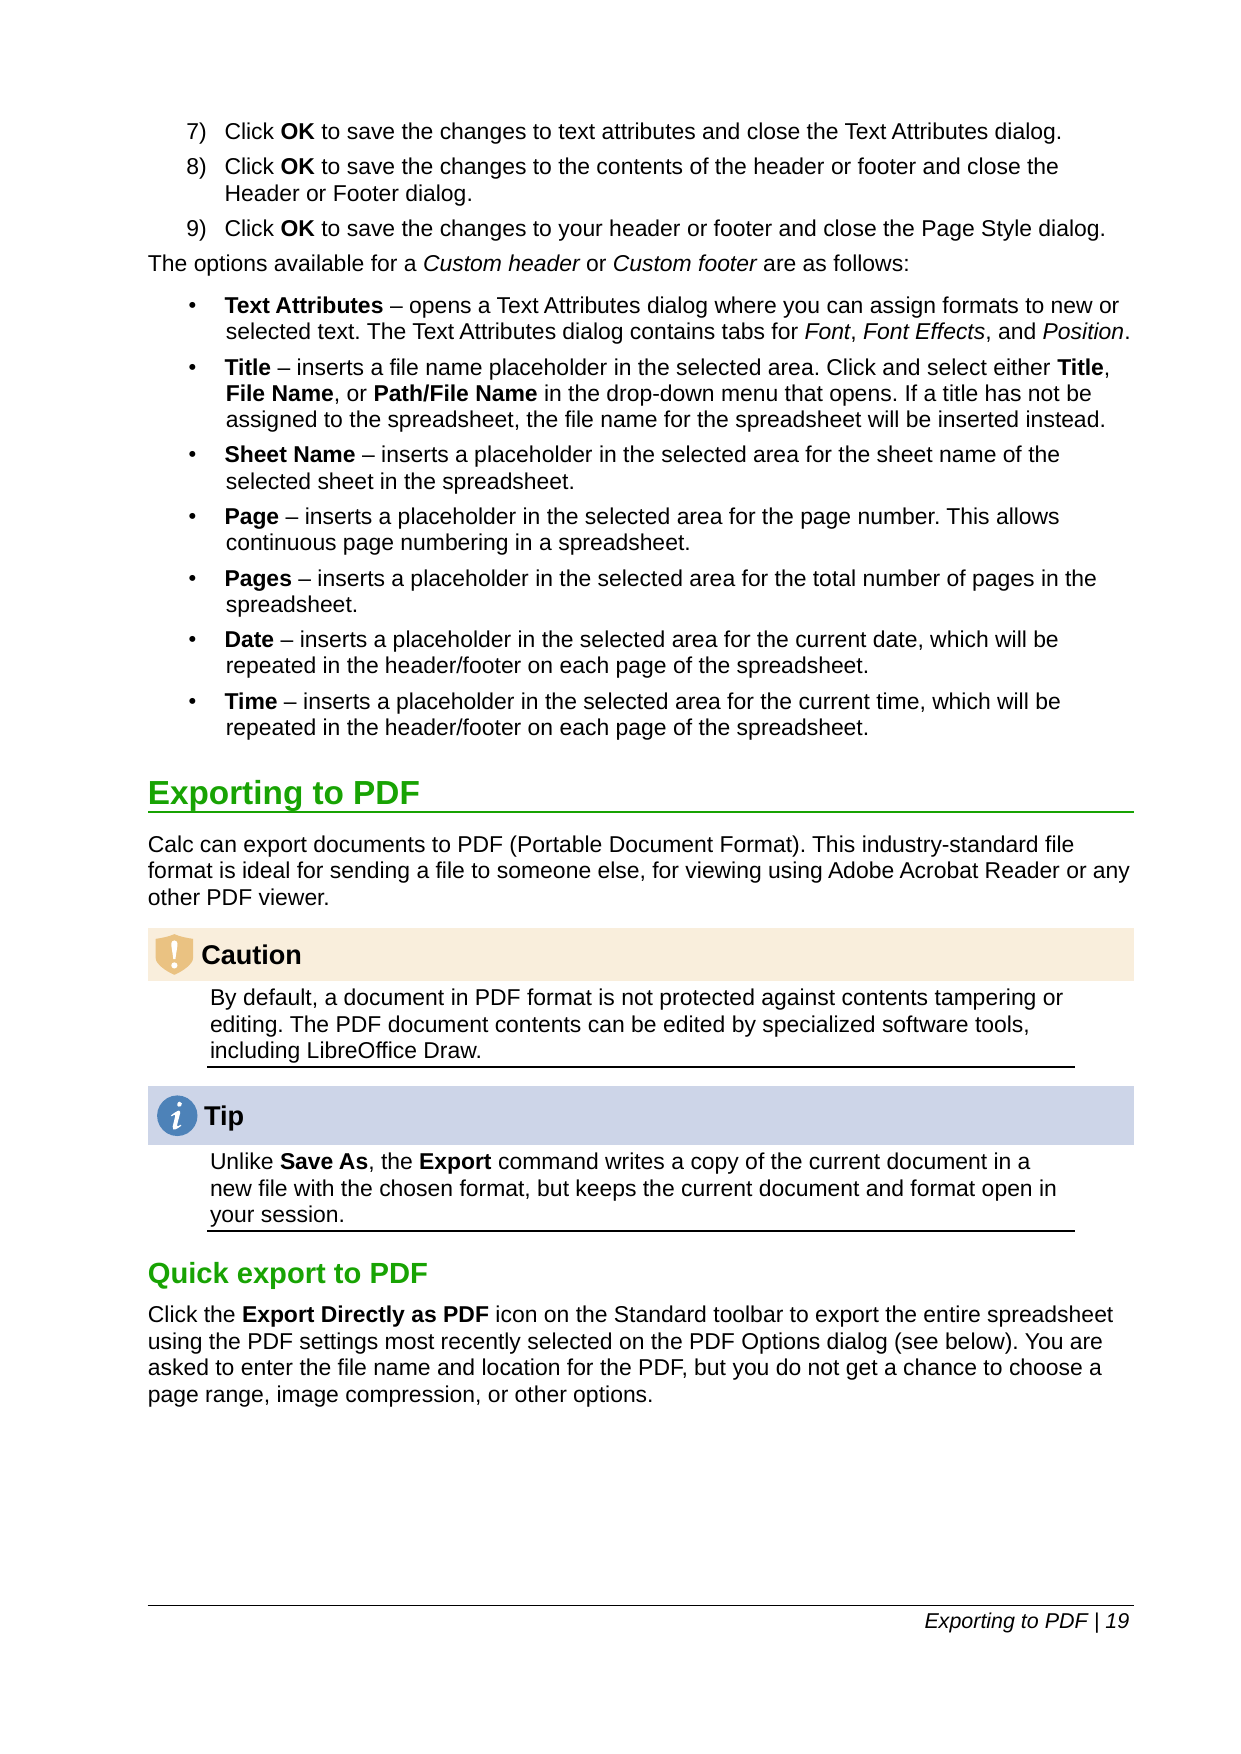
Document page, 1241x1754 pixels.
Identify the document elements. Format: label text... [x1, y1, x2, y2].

list Pages – inserts a placeholder in the selected area for the total number of pages in the spreadsheet. [185, 562, 1134, 617]
text By default, a document in PDF format is not protected against contents tampering or editing. The PDF document contents can be edited by specialized software tools, including LibreOffice Draw. [207, 981, 1075, 1066]
list Sheet Name – inserts a placeholder in the selected area for the sheet name of the selected sheet in the spreadsheet. [185, 438, 1134, 494]
list Text Attributes – opens a Text Attributes dialog where you can assign formats to new or selected text. The Text Attributes dialog contains tabs for Font, Font Effects, and Position. [185, 289, 1134, 344]
text Unlike Save As, the Export command writes a copy of the current document in a new file with the chosen format, but keeps the current document and format open in your session. [207, 1145, 1075, 1230]
subtitle Exporting to PDF [148, 773, 1134, 811]
subtitle Caution [148, 928, 1134, 981]
text The options available for a Custom header or Custom footer are as follows: [148, 250, 1134, 276]
list Date – inserts a placeholder in the selected area for the current date, which will be repeated in the header/footer on each page of the spreadsheet. [185, 623, 1134, 679]
subtitle Tip [148, 1086, 1134, 1145]
list Click OK to save the changes to your header or footer and close the Page Style dialog. [207, 215, 1134, 241]
text Click the Export Directly as PDF icon on the Standard toolbar to export the entire spreadsheet using the PDF settings most recently selected on the PDF Options dialog (see below). You are asked to enter the file name and location for the PDF, but you do not get a chance to choose a page range, image compression, or other options. [148, 1301, 1134, 1407]
list Title – inserts a file name placeholder in the selected area. Click and select either Title, File Name, or Path/File Name in the drop-down menu that opens. If a title has not be assigned to the spreadsheet, the file name for the spreadsheet will be inserted instead. [185, 351, 1134, 432]
list Page – inserts a placeholder in the selected area for the page number. This allows continuous page numbering in a spreadsheet. [185, 500, 1134, 556]
list Click OK to save the changes to text attributes and close the Text Attributes dialog. [207, 118, 1134, 144]
text Calc can export documents to PDF (Portable Document Format). This industry-standard file format is ideal for sending a file to someone else, for viewing using Adobe Acrobat Reader or any other PDF viewer. [148, 831, 1134, 910]
subtitle Quick export to PDF [148, 1256, 1134, 1290]
list Time – inserts a placeholder in the selected area for the current time, which will be repeated in the header/footer on each page of the spreadsheet. [185, 685, 1134, 743]
list Click OK to save the changes to the contents of the header or footer and close the Header or Footer dialog. [207, 153, 1134, 206]
